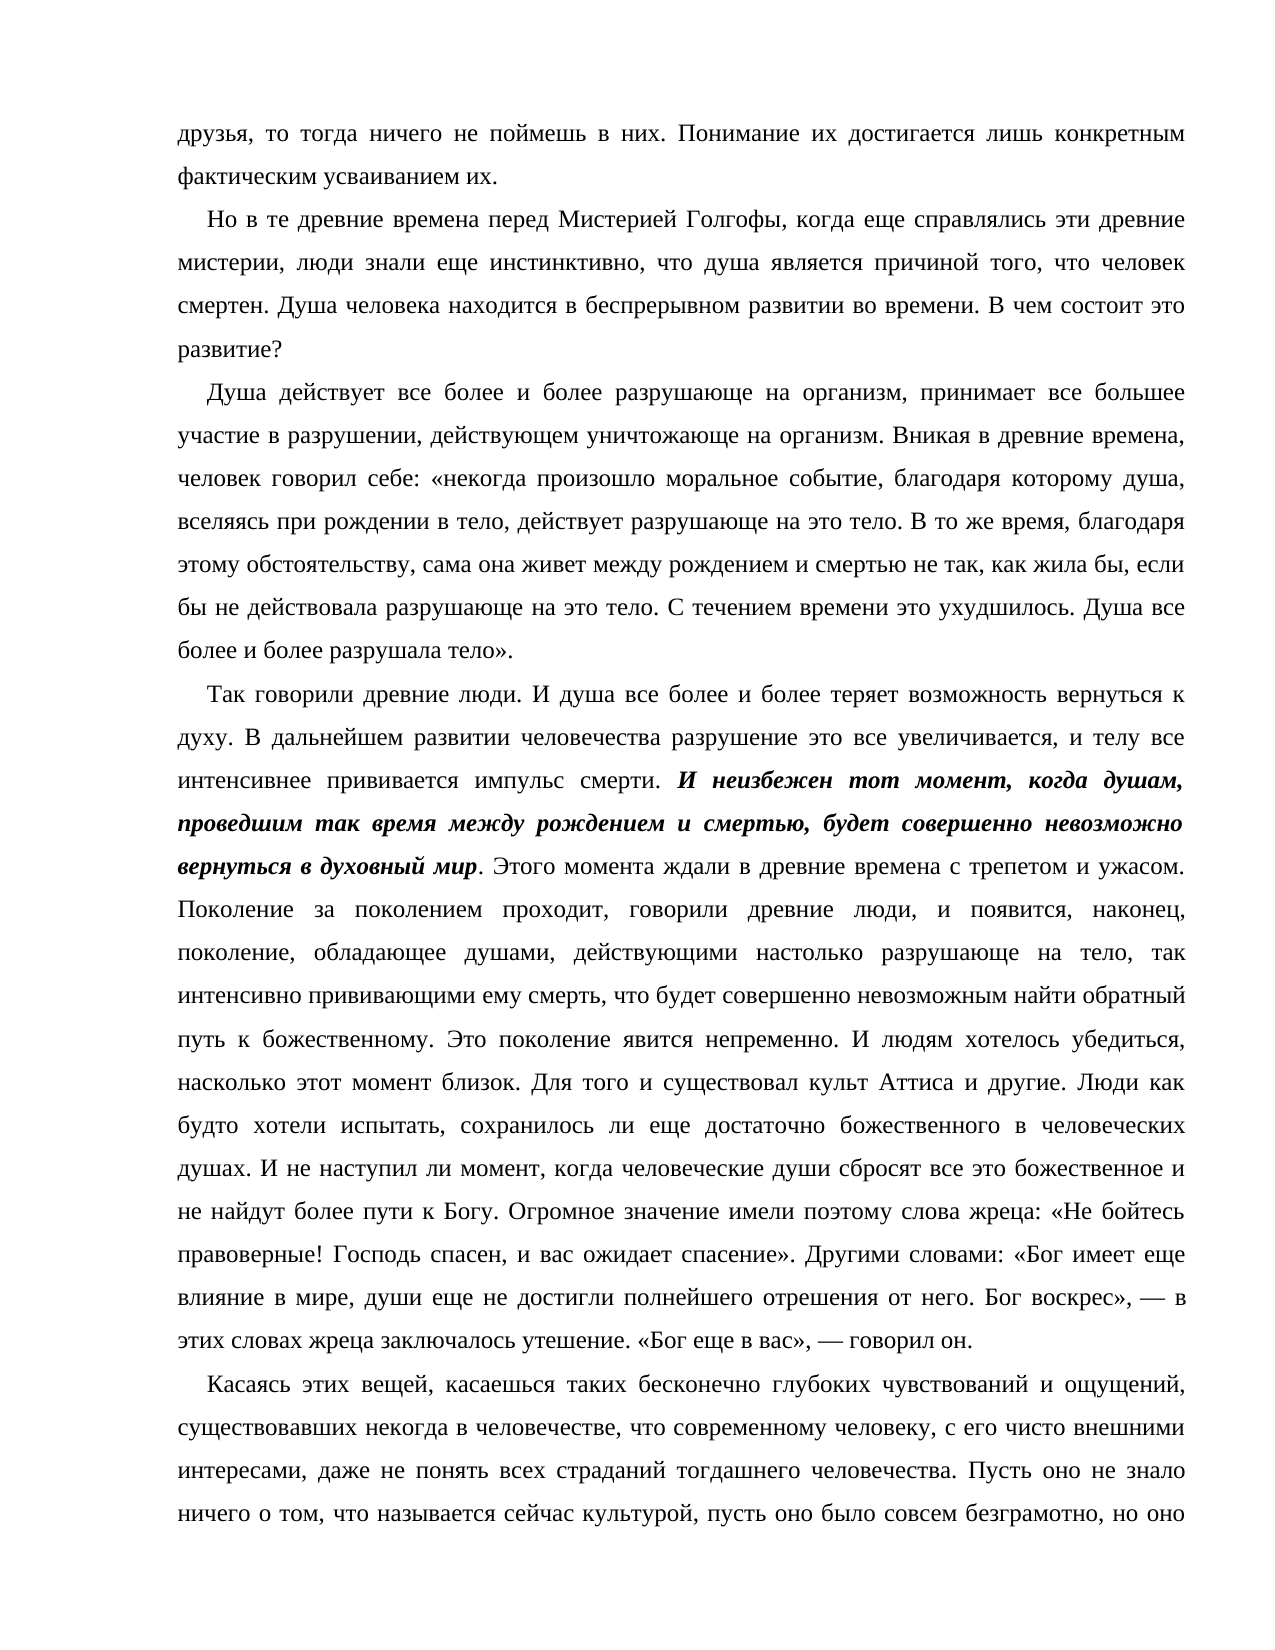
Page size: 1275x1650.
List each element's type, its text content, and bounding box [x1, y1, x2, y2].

text Душа действует все более и более разрушающе на организм, принимает все большее участие в разрушении, действующем уничтожающе на организм. Вникая в древние времена, человек говорил себе: «некогда произошло моральное событие, благодаря которому душа, вселяясь при рождении в тело, действует разрушающе на это тело. В то же время, благодаря этому обстоятельству, сама она живет между рождением и смертью не так, как жила бы, если бы не действовала разрушающе на это тело. С течением времени это ухудшилось. Душа все более и более разрушала тело». [177, 377, 1186, 664]
text Но в те древние времена перед Мистерией Голгофы, когда еще справлялись эти древние мистерии, люди знали еще инстинктивно, что душа является причиной того, что человек смертен. Душа человека находится в беспрерывном развитии во времени. В чем состоит это развитие? [177, 204, 1186, 362]
text Так говорили древние люди. И душа все более и более теряет возможность вернуться к духу. В дальнейшем развитии человечества разрушение это все увеличивается, и телу все интенсивнее прививается импульс смерти. И неизбежен тот момент, когда душам, проведшим так время между рождением и смертью, будет совершенно невозможно вернуться в духовный мир. Этого момента ждали в древние времена с трепетом и ужасом. Поколение за поколением проходит, говорили древние люди, и появится, наконец, поколение, обладающее душами, действующими настолько разрушающе на тело, так интенсивно прививающими ему смерть, что будет совершенно невозможным найти обратный путь к божественному. Это поколение явится непременно. И людям хотелось убедиться, насколько этот момент близок. Для того и существовал культ Аттиса и другие. Люди как будто хотели испытать, сохранилось ли еще достаточно божественного в человеческих душах. И не наступил ли момент, когда человеческие души сбросят все это божественное и не найдут более пути к Богу. Огромное значение имели поэтому слова жреца: «Не бойтесь правоверные! Господь спасен, и вас ожидает спасение». Другими словами: «Бог имеет еще влияние в мире, души еще не достигли полнейшего отрешения от него. Бог воскрес», — в этих словах жреца заключалось утешение. «Бог еще в вас», — говорил он. [177, 679, 1186, 1354]
text Касаясь этих вещей, касаешься таких бесконечно глубоких чувствований и ощущений, существовавших некогда в человечестве, что современному человеку, с его чисто внешними интересами, даже не понять всех страданий тогдашнего человечества. Пусть оно не знало ничего о том, что называется сейчас культурой, пусть оно было совсем безграмотно, но оно [177, 1369, 1186, 1527]
text друзья, то тогда ничего не поймешь в них. Понимание их достигается лишь конкретным фактическим усваиванием их. [177, 118, 1186, 190]
